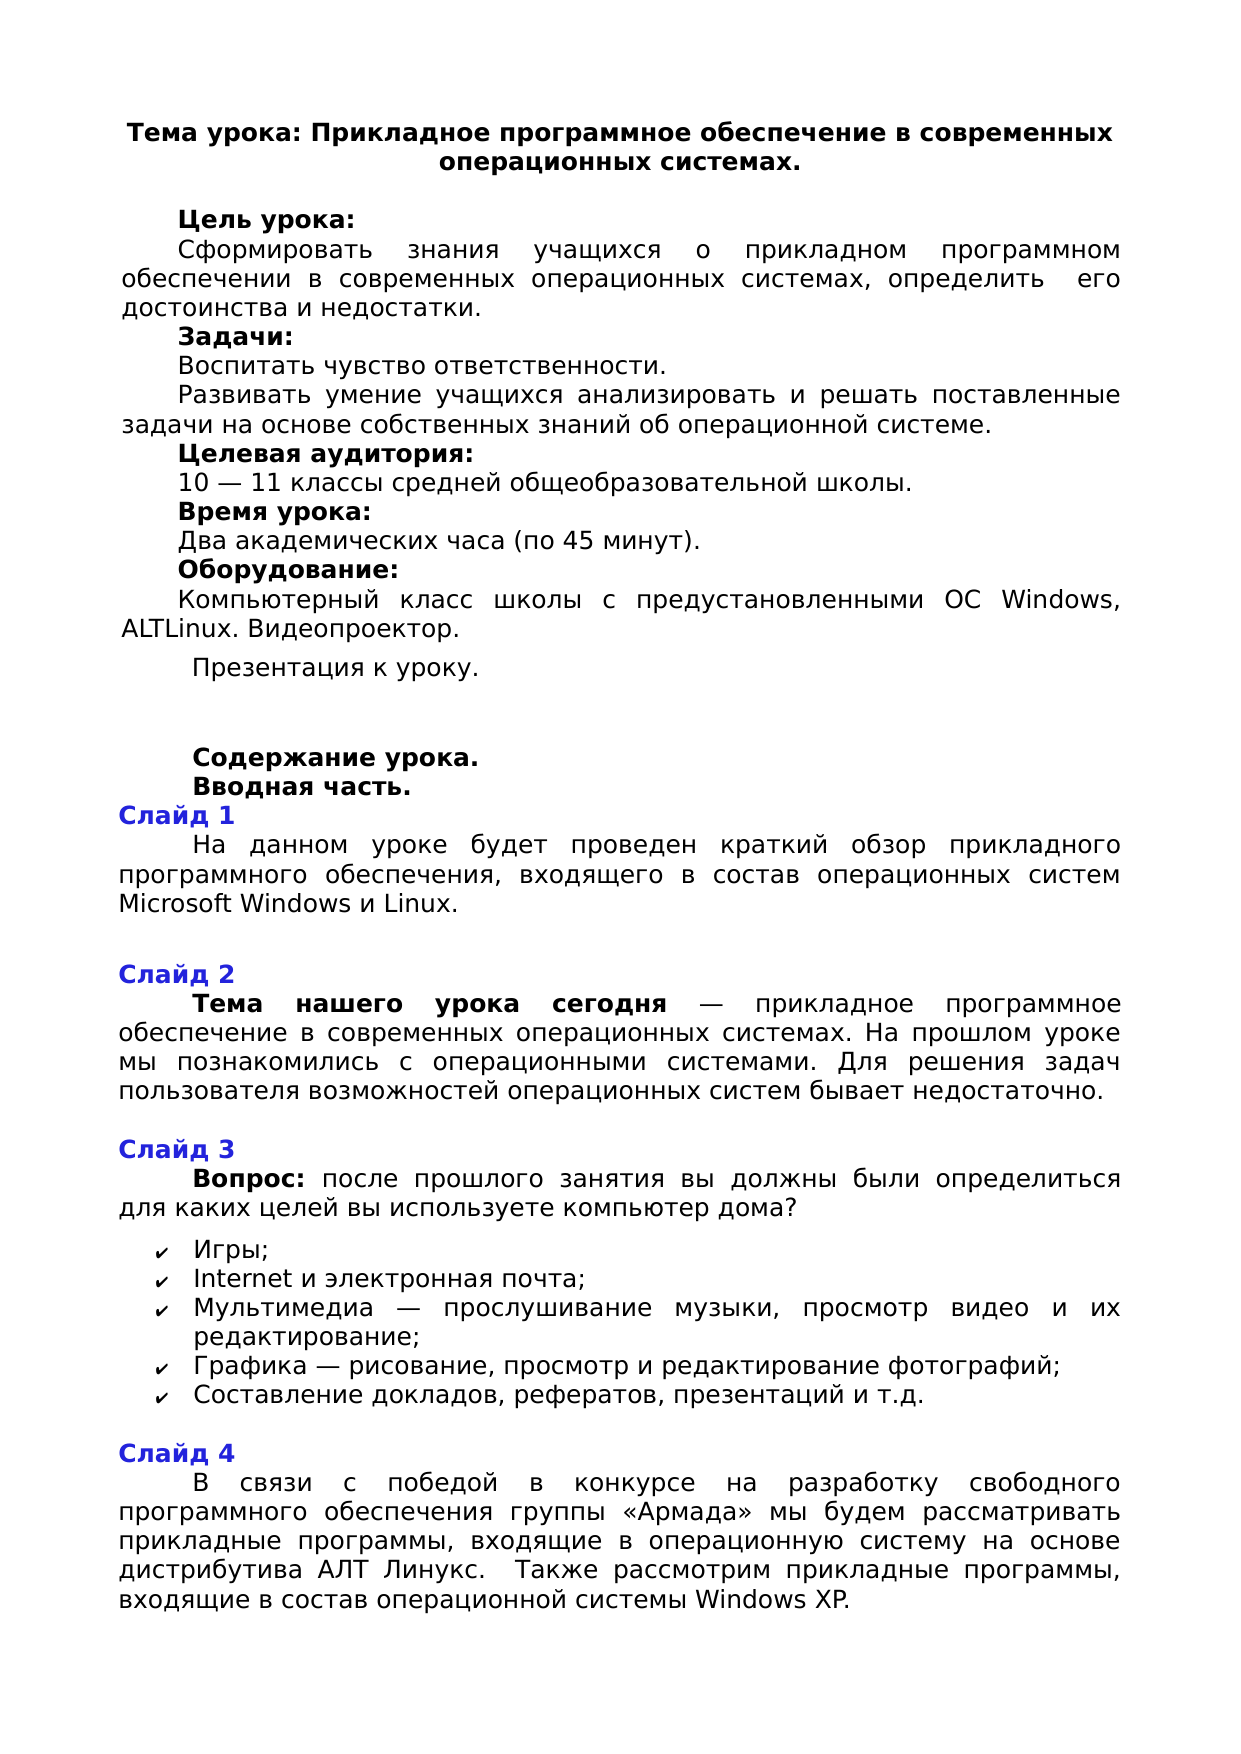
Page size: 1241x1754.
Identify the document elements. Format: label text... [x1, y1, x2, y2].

list Графика — рисование, просмотр и редактирование фотографий; [156, 1351, 1122, 1381]
text Слайд 4 [118, 1439, 1122, 1468]
text Оборудование: [121, 556, 1122, 585]
text Слайд 3 [118, 1135, 1122, 1164]
text Задачи: [121, 322, 1122, 351]
text Содержание урока. [118, 743, 1122, 772]
text Тема урока: Прикладное программное обеспечение в современных операционных системах. [59, 118, 1122, 176]
text Слайд 2 [118, 960, 1122, 989]
list Мультимедиа — прослушивание музыки, просмотр видео и их редактирование; [156, 1293, 1122, 1351]
text Вводная часть. [118, 772, 1122, 801]
text Тема нашего урока сегодня — прикладное программное обеспечение в современных операционных системах. На прошлом уроке мы познакомились с операционными системами. Для решения задач пользователя возможностей операционных систем бывает недостаточно. [118, 989, 1122, 1106]
text Развивать умение учащихся анализировать и решать поставленные задачи на основе собственных знаний об операционной системе. [121, 381, 1122, 439]
text На данном уроке будет проведен краткий обзор прикладного программного обеспечения, входящего в состав операционных систем Microsoft Windows и Linux. [118, 831, 1122, 918]
list Составление докладов, рефератов, презентаций и т.д. [156, 1381, 1122, 1410]
text Слайд 1 [118, 801, 1122, 831]
text Цель урока: [121, 206, 1122, 235]
list Игры; [156, 1235, 1122, 1264]
text Воспитать чувство ответственности. [121, 351, 1122, 381]
text Два академических часа (по 45 минут). [121, 526, 1122, 556]
text Время урока: [121, 497, 1122, 526]
text В связи с победой в конкурсе на разработку свободного программного обеспечения группы «Армада» мы будем рассматривать прикладные программы, входящие в операционную систему на основе дистрибутива АЛТ Линукс. Также рассмотрим прикладные программы, входящие в состав операционной системы Windows XP. [118, 1468, 1122, 1614]
text Презентация к уроку. [118, 653, 1122, 683]
list Internet и электронная почта; [156, 1264, 1122, 1293]
text Целевая аудитория: [121, 439, 1122, 468]
text Сформировать знания учащихся о прикладном программном обеспечении в современных операционных системах, определить его достоинства и недостатки. [121, 235, 1122, 322]
text Компьютерный класс школы с предустановленными ОС Windows, ALTLinux. Видеопроектор. [121, 585, 1122, 643]
text 10 — 11 классы средней общеобразовательной школы. [121, 468, 1122, 497]
text Вопрос: после прошлого занятия вы должны были определиться для каких целей вы используете компьютер дома? [118, 1164, 1122, 1222]
